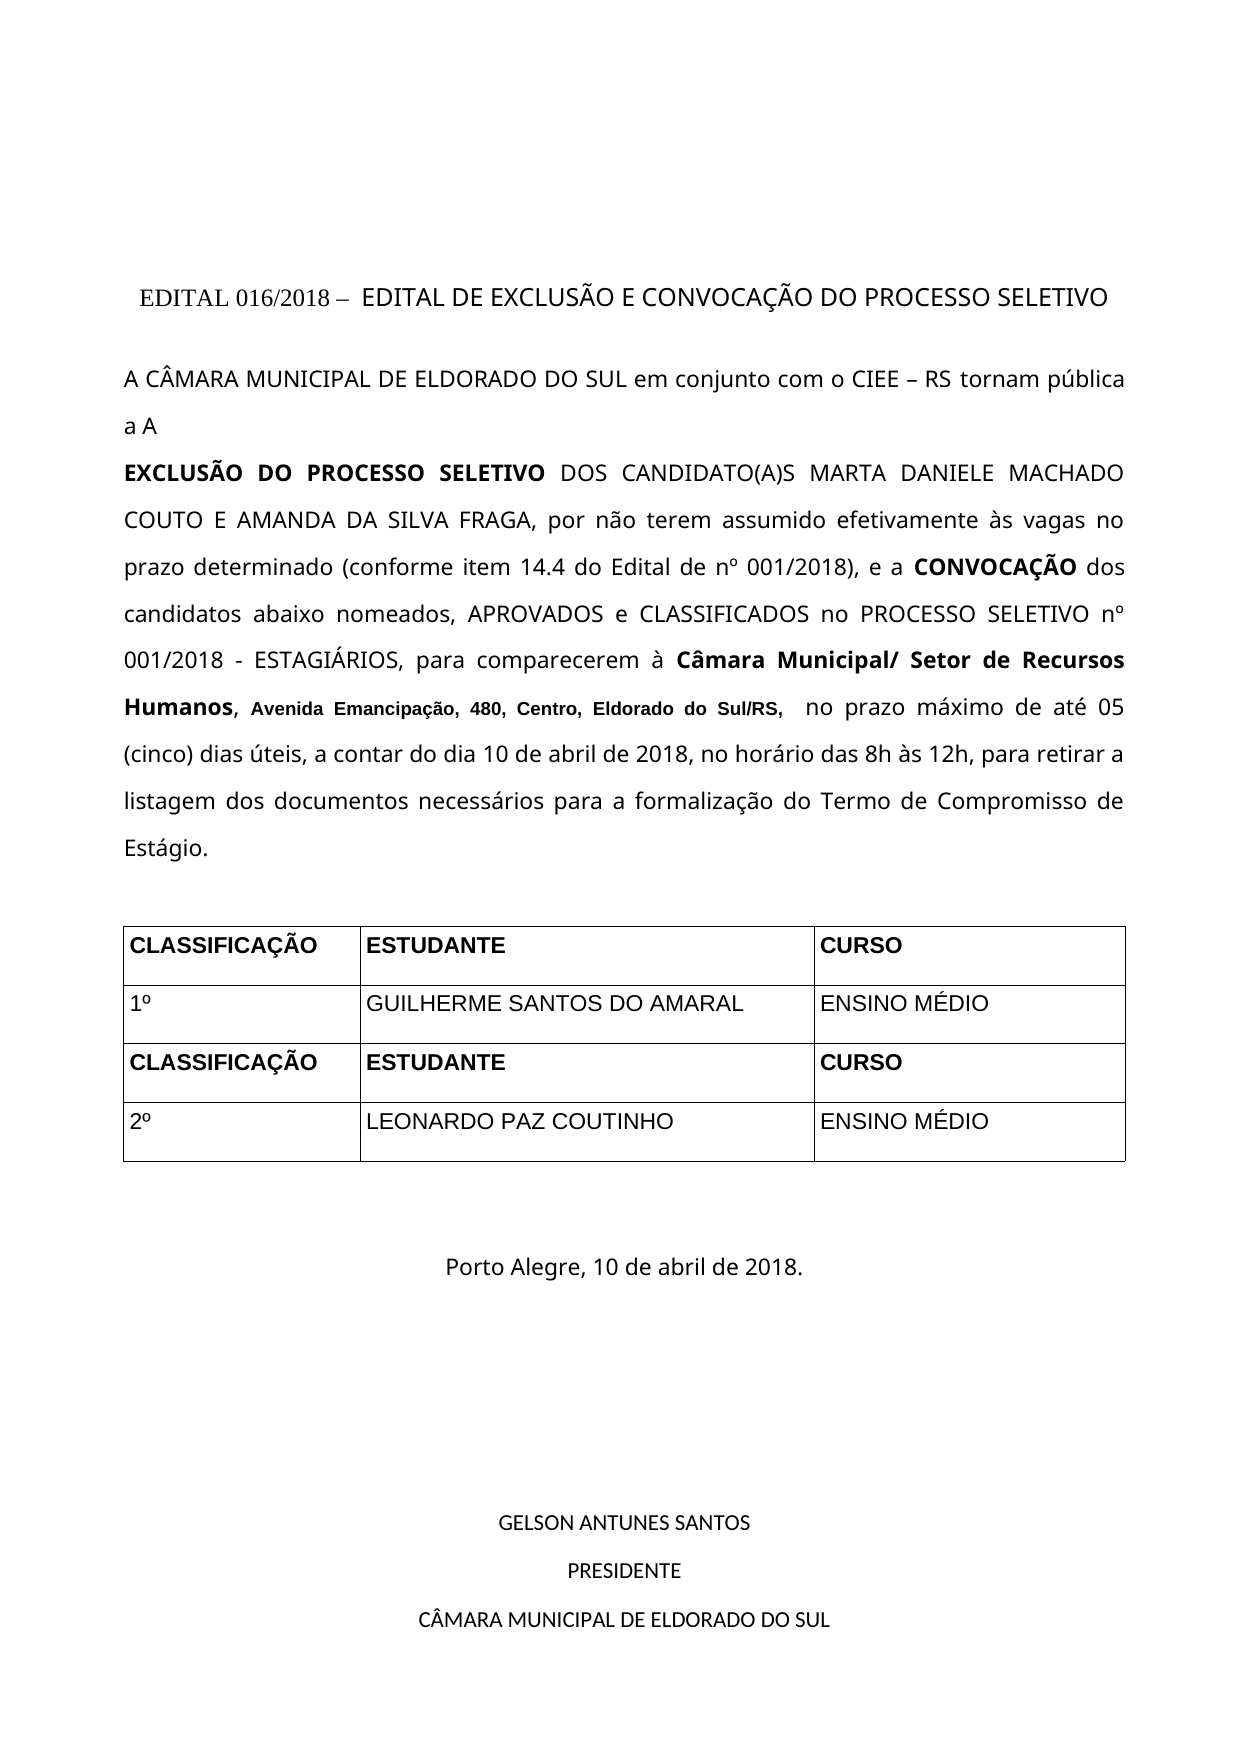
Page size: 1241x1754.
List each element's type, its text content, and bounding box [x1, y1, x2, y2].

table_cell 2º [124, 1103, 360, 1161]
text EXCLUSÃO DO PROCESSO SELETIVO DOS CANDIDATO(A)S MARTA DANIELE MACHADO COUTO E AMANDA DA SILVA FRAGA, por não terem assumido efetivamente às vagas no prazo determinado (conforme item 14.4 do Edital de nº 001/2018), e a CONVOCAÇÃO dos candidatos abaixo nomeados, APROVADOS e CLASSIFICADOS no PROCESSO SELETIVO nº 001/2018 - ESTAGIÁRIOS, para comparecerem à Câmara Municipal/ Setor de Recursos Humanos, Avenida Emancipação, 480, Centro, Eldorado do Sul/RS, no prazo máximo de até 05 (cinco) dias úteis, a contar do dia 10 de abril de 2018, no horário das 8h às 12h, para retirar a listagem dos documentos necessários para a formalização do Termo de Compromisso de Estágio. [123, 457, 1125, 863]
text EDITAL 016/2018 – EDITAL DE EXCLUSÃO E CONVOCAÇÃO DO PROCESSO SELETIVO [766, 288, 1125, 311]
text Porto Alegre, 10 de abril de 2018. [123, 1251, 1125, 1283]
text EDITAL 016/2018 – EDITAL DE EXCLUSÃO E CONVOCAÇÃO DO PROCESSO SELETIVO [123, 288, 772, 311]
text PRESIDENTE [123, 1556, 1125, 1584]
table_header ESTUDANTE [361, 927, 814, 984]
table_cell LEONARDO PAZ COUTINHO [361, 1103, 814, 1161]
table_cell CURSO [815, 1044, 1125, 1102]
text CÂMARA MUNICIPAL DE ELDORADO DO SUL [123, 1605, 1125, 1633]
table_cell ESTUDANTE [361, 1044, 814, 1102]
table_cell ENSINO MÉDIO [815, 986, 1125, 1043]
table_header CLASSIFICAÇÃO [124, 927, 360, 984]
text GELSON ANTUNES SANTOS [123, 1508, 1125, 1536]
table_cell 1º [124, 986, 360, 1043]
table_cell GUILHERME SANTOS DO AMARAL [361, 986, 814, 1043]
table_cell CLASSIFICAÇÃO [124, 1044, 360, 1102]
table_header CURSO [815, 927, 1125, 984]
text A CÂMARA MUNICIPAL DE ELDORADO DO SUL em conjunto com o CIEE – RS tornam pública a A [123, 363, 1125, 441]
table_cell ENSINO MÉDIO [815, 1103, 1125, 1161]
